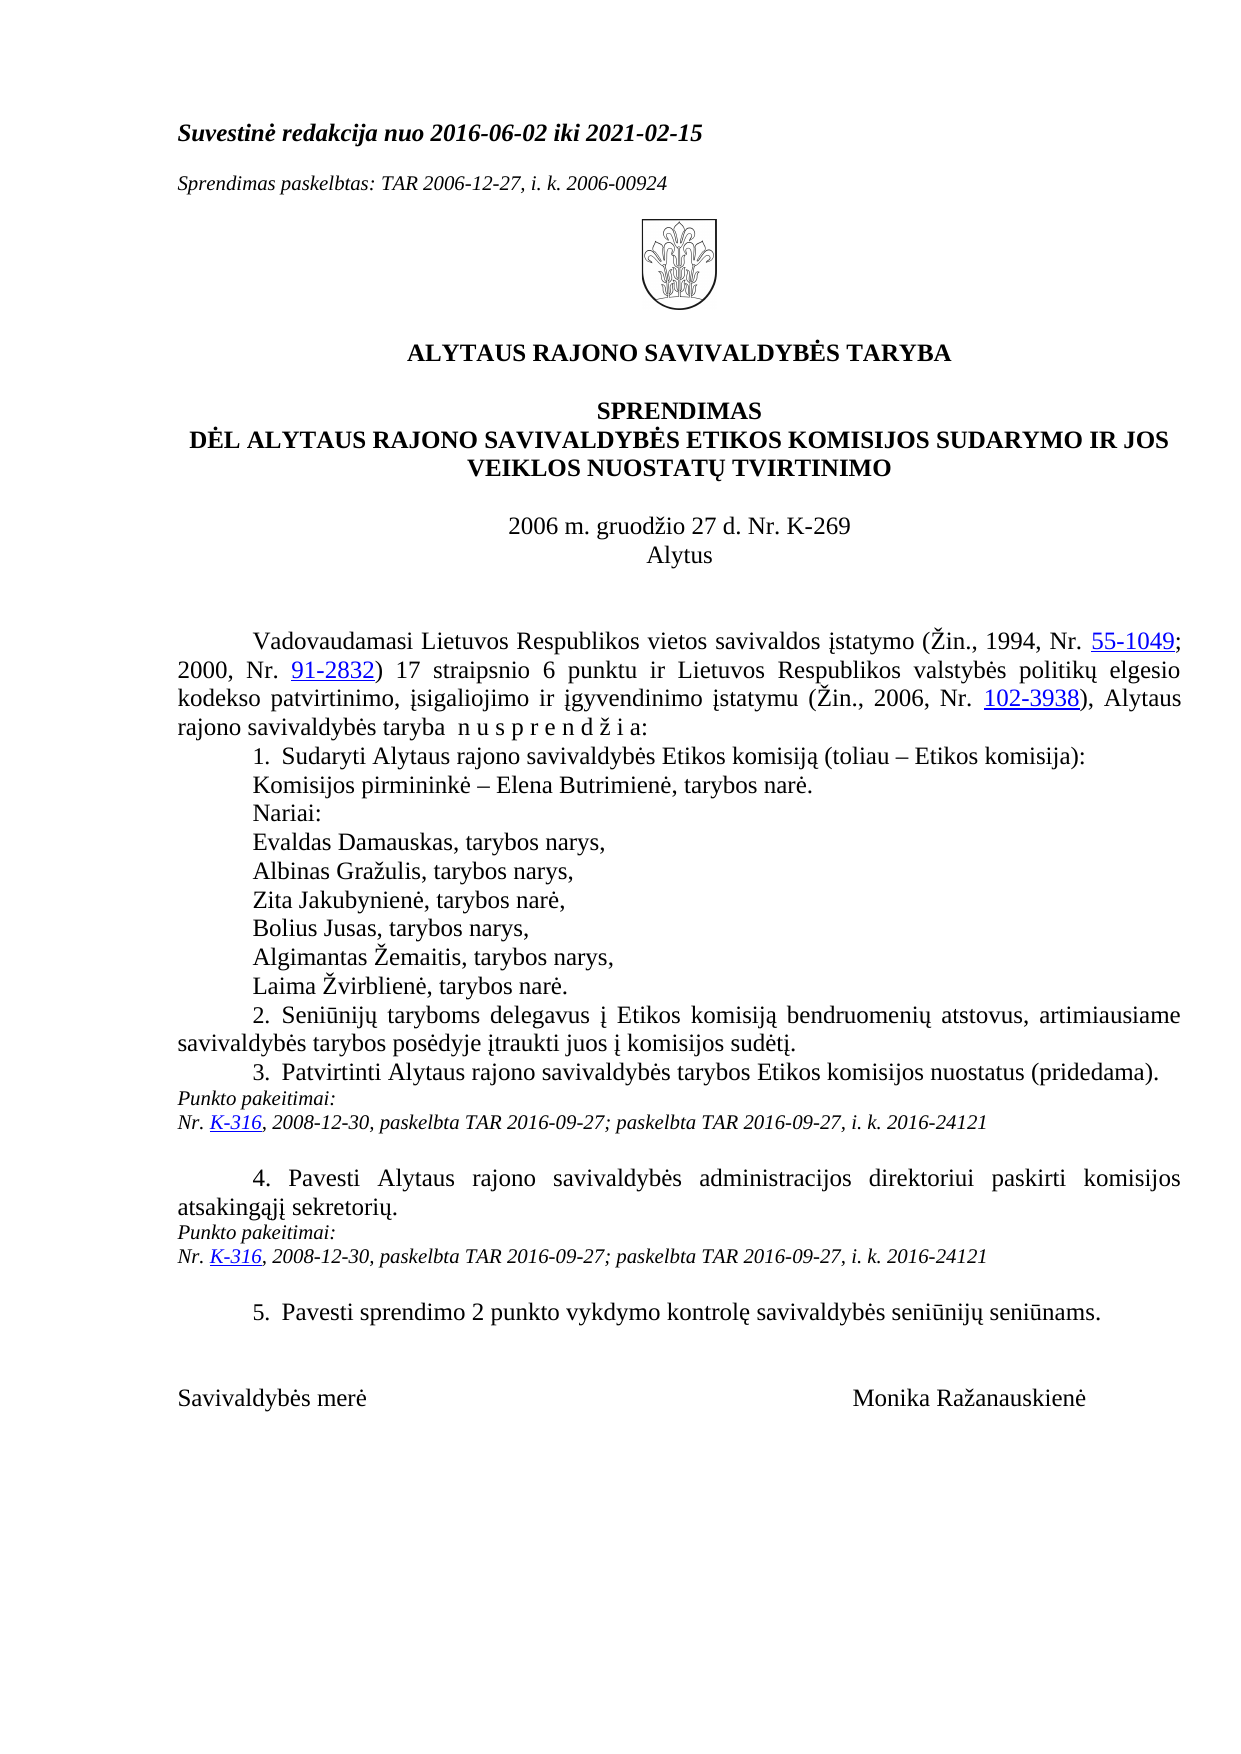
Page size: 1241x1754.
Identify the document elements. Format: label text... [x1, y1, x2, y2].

text Bolius Jusas, tarybos narys, [177, 913, 1181, 942]
text Evaldas Damauskas, tarybos narys, [177, 827, 1181, 856]
text 4. Pavesti Alytaus rajono savivaldybės administracijos direktoriui paskirti komisijos atsakingąjį sekretorių. [177, 1163, 1181, 1220]
text Nr. K-316, 2008-12-30, paskelbta TAR 2016-09-27; paskelbta TAR 2016-09-27, i. k. 2016-24121 [177, 1110, 1181, 1134]
text Vadovaudamasi Lietuvos Respublikos vietos savivaldos įstatymo (Žin., 1994, Nr. 55-1049; 2000, Nr. 91-2832) 17 straipsnio 6 punktu ir Lietuvos Respublikos valstybės politikų elgesio kodekso patvirtinimo, įsigaliojimo ir įgyvendinimo įstatymu (Žin., 2006, Nr. 102-3938), Alytaus rajono savivaldybės taryba n u s p r e n d ž i a: [177, 626, 1181, 741]
text Punkto pakeitimai: [177, 1086, 1181, 1110]
text Zita Jakubynienė, tarybos narė, [177, 885, 1181, 913]
text 2006 m. gruodžio 27 d. Nr. K-269 [177, 511, 1181, 540]
text Savivaldybės merė Monika Ražanauskienė [177, 1383, 1181, 1412]
text Komisijos pirmininkė – Elena Butrimienė, tarybos narė. [177, 770, 1181, 798]
text Punkto pakeitimai: [177, 1220, 1181, 1244]
text Nr. K-316, 2008-12-30, paskelbta TAR 2016-09-27; paskelbta TAR 2016-09-27, i. k. 2016-24121 [177, 1244, 1181, 1268]
text 2. Seniūnijų taryboms delegavus į Etikos komisiją bendruomenių atstovus, artimiausiame savivaldybės tarybos posėdyje įtraukti juos į komisijos sudėtį. [177, 1000, 1181, 1057]
text Sprendimas paskelbtas: TAR 2006-12-27, i. k. 2006-00924 [177, 171, 1181, 195]
text DĖL ALYTAUS RAJONO SAVIVALDYBĖS ETIKOS KOMISIJOS SUDARYMO IR JOS VEIKLOS NUOSTATŲ TVIRTINIMO [177, 425, 1181, 482]
text 3. Patvirtinti Alytaus rajono savivaldybės tarybos Etikos komisijos nuostatus (pridedama). [177, 1057, 1181, 1086]
text Algimantas Žemaitis, tarybos narys, [177, 942, 1181, 971]
text 1. Sudaryti Alytaus rajono savivaldybės Etikos komisiją (toliau – Etikos komisija): [177, 741, 1181, 770]
text Alytus [177, 540, 1181, 568]
text ALYTAUS RAJONO SAVIVALDYBĖS TARYBA [177, 338, 1181, 367]
text Laima Žvirblienė, tarybos narė. [177, 971, 1181, 1000]
text SPRENDIMAS [177, 396, 1181, 425]
text 5. Pavesti sprendimo 2 punkto vykdymo kontrolę savivaldybės seniūnijų seniūnams. [177, 1297, 1181, 1326]
text Nariai: [177, 798, 1181, 827]
text Albinas Gražulis, tarybos narys, [177, 856, 1181, 885]
text Suvestinė redakcija nuo 2016-06-02 iki 2021-02-15 [177, 118, 1181, 147]
